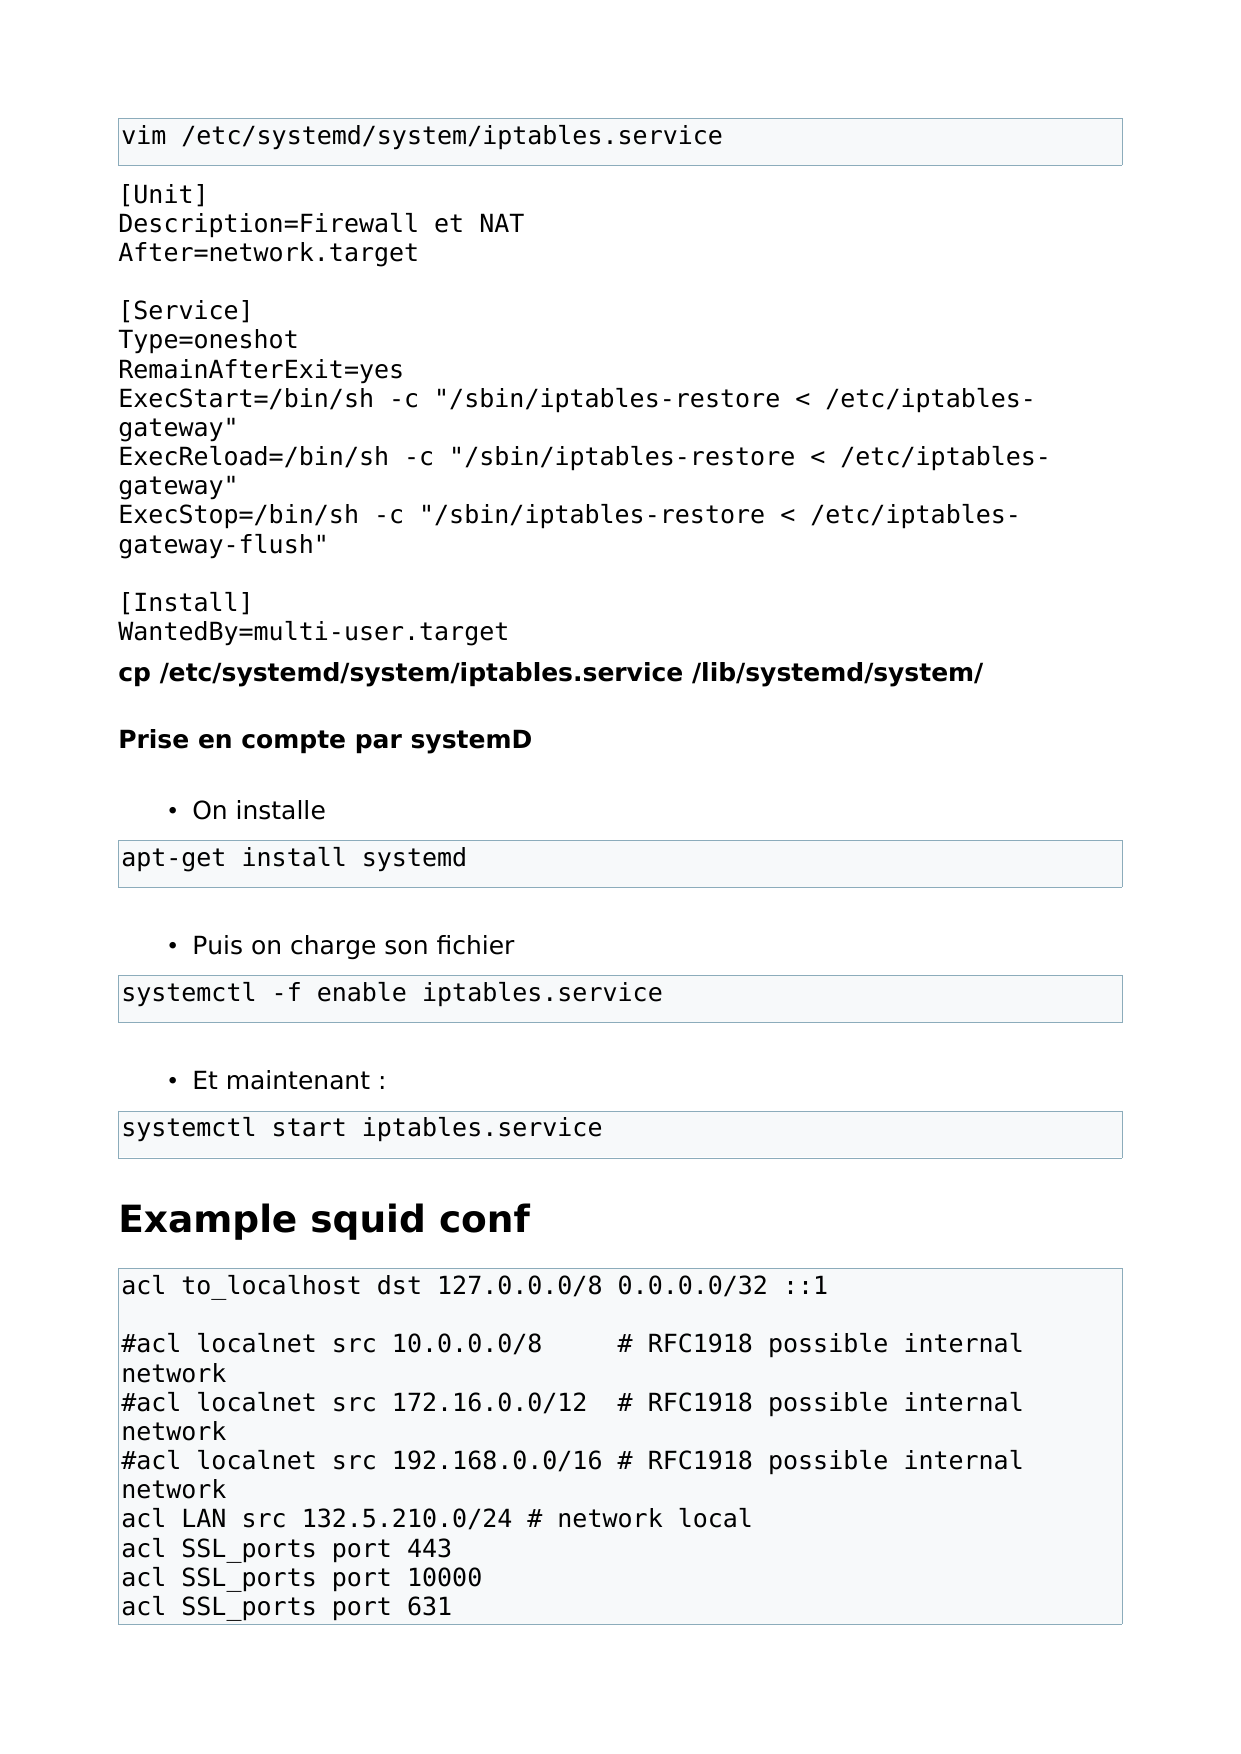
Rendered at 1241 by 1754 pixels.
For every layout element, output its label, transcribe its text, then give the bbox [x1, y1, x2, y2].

table_header apt-get install systemd [119, 841, 1122, 887]
list Et maintenant : [177, 1067, 1122, 1096]
table_header systemctl start iptables.service [119, 1112, 1122, 1157]
subtitle Prise en compte par systemD [118, 725, 1122, 754]
table_header systemctl -f enable iptables.service [119, 976, 1122, 1022]
text [Unit] Description=Firewall et NAT After=network.target [Service] Type=oneshot RemainAfterExit=yes ExecStart=/bin/sh -c "/sbin/iptables-restore < /etc/iptables-gateway" ExecReload=/bin/sh -c "/sbin/iptables-restore < /etc/iptables-gateway" ExecStop=/bin/sh -c "/sbin/iptables-restore < /etc/iptables-gateway-flush" [Install] WantedBy=multi-user.target [118, 180, 1122, 647]
table_header acl to_localhost dst 127.0.0.0/8 0.0.0.0/32 ::1 #acl localnet src 10.0.0.0/8 # RFC1918 possible internal network #acl localnet src 172.16.0.0/12 # RFC1918 possible internal network #acl localnet src 192.168.0.0/16 # RFC1918 possible internal network acl LAN src 132.5.210.0/24 # network local acl SSL_ports port 443 acl SSL_ports port 10000 acl SSL_ports port 631 [119, 1269, 1122, 1624]
subtitle Example squid conf [118, 1197, 1122, 1241]
table_header vim /etc/systemd/system/iptables.service [119, 119, 1122, 165]
list On installe [177, 796, 1122, 825]
list Puis on charge son fichier [177, 931, 1122, 961]
text cp /etc/systemd/system/iptables.service /lib/systemd/system/ [118, 658, 1122, 687]
